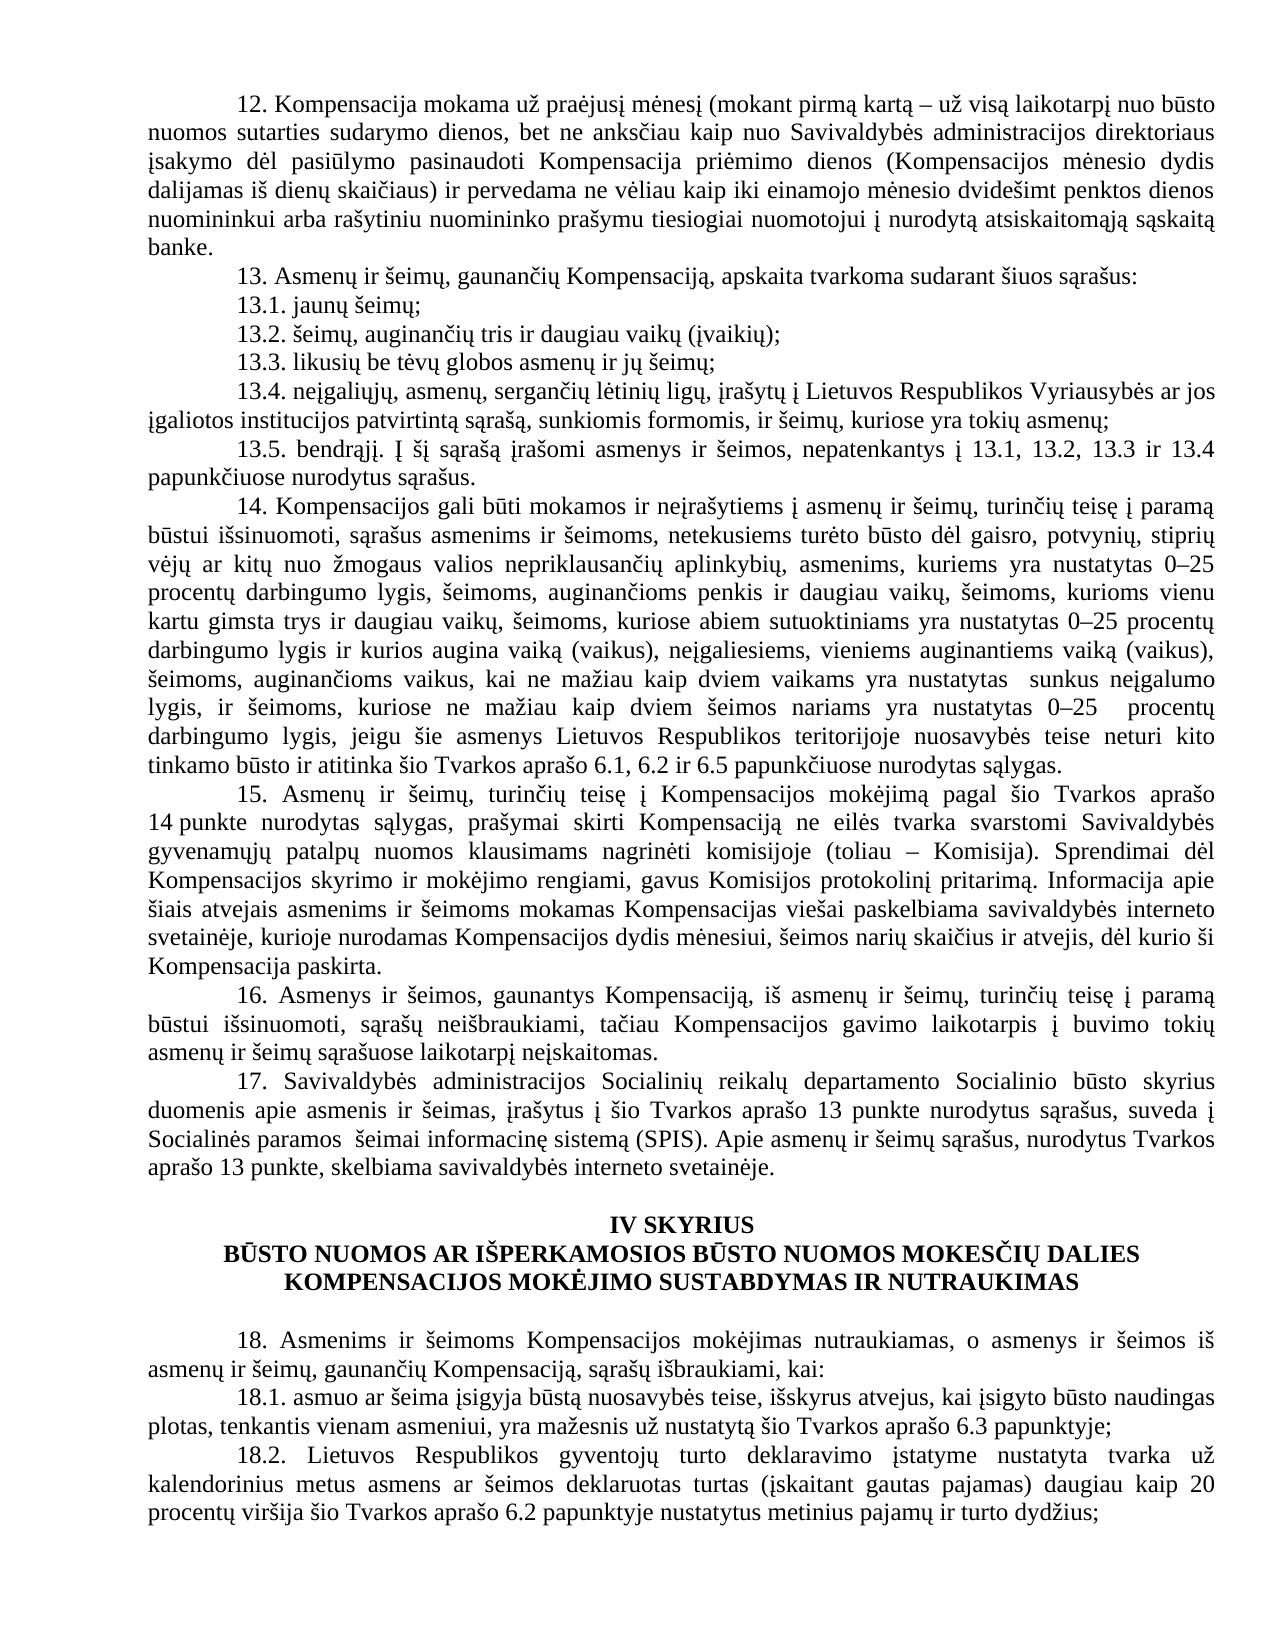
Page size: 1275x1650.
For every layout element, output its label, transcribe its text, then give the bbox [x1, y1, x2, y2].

text 18. Asmenims ir šeimoms Kompensacijos mokėjimas nutraukiamas, o asmenys ir šeimos iš asmenų ir šeimų, gaunančių Kompensaciją, sąrašų išbraukiami, kai: [148, 1325, 1216, 1382]
text 13.5. bendrąjį. Į šį sąrašą įrašomi asmenys ir šeimos, nepatenkantys į 13.1, 13.2, 13.3 ir 13.4 papunkčiuose nurodytus sąrašus. [148, 434, 1216, 491]
text 17. Savivaldybės administracijos Socialinių reikalų departamento Socialinio būsto skyrius duomenis apie asmenis ir šeimas, įrašytus į šio Tvarkos aprašo 13 punkte nurodytus sąrašus, suveda į Socialinės paramos šeimai informacinę sistemą (SPIS). Apie asmenų ir šeimų sąrašus, nurodytus Tvarkos aprašo 13 punkte, skelbiama savivaldybės interneto svetainėje. [148, 1066, 1216, 1181]
text 13.2. šeimų, auginančių tris ir daugiau vaikų (įvaikių); [148, 319, 1216, 347]
text 16. Asmenys ir šeimos, gaunantys Kompensaciją, iš asmenų ir šeimų, turinčių teisę į paramą būstui išsinuomoti, sąrašų neišbraukiami, tačiau Kompensacijos gavimo laikotarpis į buvimo tokių asmenų ir šeimų sąrašuose laikotarpį neįskaitomas. [148, 980, 1216, 1066]
text 15. Asmenų ir šeimų, turinčių teisę į Kompensacijos mokėjimą pagal šio Tvarkos aprašo 14 punkte nurodytas sąlygas, prašymai skirti Kompensaciją ne eilės tvarka svarstomi Savivaldybės gyvenamųjų patalpų nuomos klausimams nagrinėti komisijoje (toliau – Komisija). Sprendimai dėl Kompensacijos skyrimo ir mokėjimo rengiami, gavus Komisijos protokolinį pritarimą. Informacija apie šiais atvejais asmenims ir šeimoms mokamas Kompensacijas viešai paskelbiama savivaldybės interneto svetainėje, kurioje nurodamas Kompensacijos dydis mėnesiui, šeimos narių skaičius ir atvejis, dėl kurio ši Kompensacija paskirta. [148, 779, 1216, 980]
text 18.2. Lietuvos Respublikos gyventojų turto deklaravimo įstatyme nustatyta tvarka už kalendorinius metus asmens ar šeimos deklaruotas turtas (įskaitant gautas pajamas) daugiau kaip 20 procentų viršija šio Tvarkos aprašo 6.2 papunktyje nustatytus metinius pajamų ir turto dydžius; [148, 1440, 1216, 1526]
text 12. Kompensacija mokama už praėjusį mėnesį (mokant pirmą kartą – už visą laikotarpį nuo būsto nuomos sutarties sudarymo dienos, bet ne anksčiau kaip nuo Savivaldybės administracijos direktoriaus įsakymo dėl pasiūlymo pasinaudoti Kompensacija priėmimo dienos (Kompensacijos mėnesio dydis dalijamas iš dienų skaičiaus) ir pervedama ne vėliau kaip iki einamojo mėnesio dvidešimt penktos dienos nuomininkui arba rašytiniu nuomininko prašymu tiesiogiai nuomotojui į nurodytą atsiskaitomąją sąskaitą banke. [148, 89, 1216, 261]
text 13.4. neįgaliųjų, asmenų, sergančių lėtinių ligų, įrašytų į Lietuvos Respublikos Vyriausybės ar jos įgaliotos institucijos patvirtintą sąrašą, sunkiomis formomis, ir šeimų, kuriose yra tokių asmenų; [148, 376, 1216, 434]
text 18.1. asmuo ar šeima įsigyja būstą nuosavybės teise, išskyrus atvejus, kai įsigyto būsto naudingas plotas, tenkantis vienam asmeniui, yra mažesnis už nustatytą šio Tvarkos aprašo 6.3 papunktyje; [148, 1382, 1216, 1440]
text BŪSTO NUOMOS AR IŠPERKAMOSIOS BŪSTO NUOMOS MOKESČIŲ DALIES KOMPENSACIJOS MOKĖJIMO SUSTABDYMAS IR NUTRAUKIMAS [148, 1239, 1216, 1296]
text 14. Kompensacijos gali būti mokamos ir neįrašytiems į asmenų ir šeimų, turinčių teisę į paramą būstui išsinuomoti, sąrašus asmenims ir šeimoms, netekusiems turėto būsto dėl gaisro, potvynių, stiprių vėjų ar kitų nuo žmogaus valios nepriklausančių aplinkybių, asmenims, kuriems yra nustatytas 0–25 procentų darbingumo lygis, šeimoms, auginančioms penkis ir daugiau vaikų, šeimoms, kurioms vienu kartu gimsta trys ir daugiau vaikų, šeimoms, kuriose abiem sutuoktiniams yra nustatytas 0–25 procentų darbingumo lygis ir kurios augina vaiką (vaikus), neįgaliesiems, vieniems auginantiems vaiką (vaikus), šeimoms, auginančioms vaikus, kai ne mažiau kaip dviem vaikams yra nustatytas sunkus neįgalumo lygis, ir šeimoms, kuriose ne mažiau kaip dviem šeimos nariams yra nustatytas 0–25 procentų darbingumo lygis, jeigu šie asmenys Lietuvos Respublikos teritorijoje nuosavybės teise neturi kito tinkamo būsto ir atitinka šio Tvarkos aprašo 6.1, 6.2 ir 6.5 papunkčiuose nurodytas sąlygas. [148, 491, 1216, 779]
text 13.1. jaunų šeimų; [148, 290, 1216, 319]
text IV SKYRIUS [148, 1210, 1216, 1239]
text 13.3. likusių be tėvų globos asmenų ir jų šeimų; [148, 347, 1216, 376]
text 13. Asmenų ir šeimų, gaunančių Kompensaciją, apskaita tvarkoma sudarant šiuos sąrašus: [148, 261, 1216, 290]
